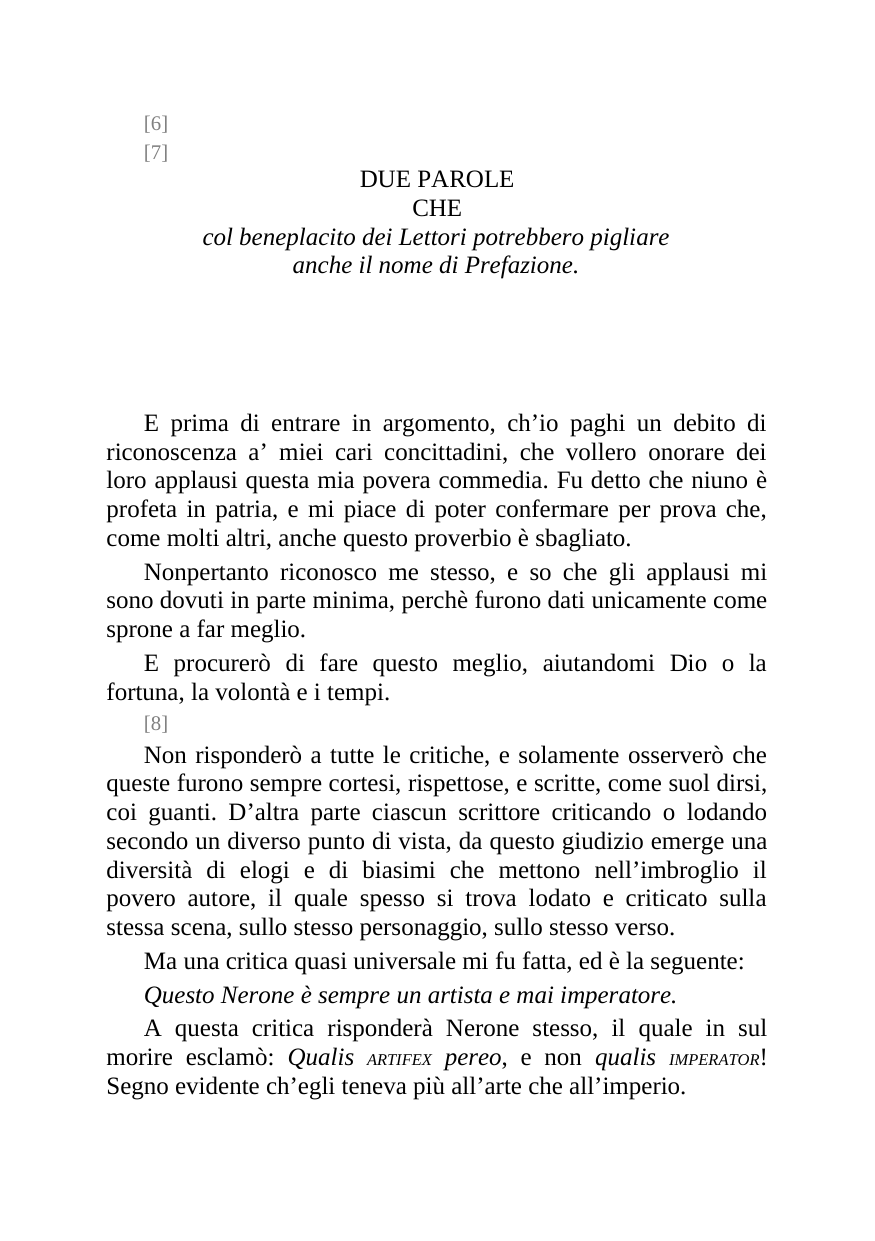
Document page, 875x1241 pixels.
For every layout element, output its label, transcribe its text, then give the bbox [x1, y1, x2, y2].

text Questo Nerone è sempre un artista e mai imperatore. [106, 980, 768, 1008]
text Nonpertanto riconosco me stesso, e so che gli applausi mi sono dovuti in parte minima, perchè furono dati unicamente come sprone a far meglio. [106, 557, 768, 643]
text Ma una critica quasi universale mi fu fatta, ed è la seguente: [106, 946, 768, 975]
text [8] [106, 711, 768, 735]
text [7] [106, 140, 768, 164]
text col beneplacito dei Lettori potrebbero pigliare [106, 222, 768, 251]
text CHE [106, 193, 768, 222]
text [6] [106, 111, 768, 135]
text E prima di entrare in argomento, ch’io paghi un debito di riconoscenza a’ miei cari concittadini, che vollero onorare dei loro applausi questa mia povera commedia. Fu detto che niuno è profeta in patria, e mi piace di poter confermare per prova che, come molti altri, anche questo proverbio è sbagliato. [106, 408, 768, 552]
text E procurerò di fare questo meglio, aiutandomi Dio o la fortuna, la volontà e i tempi. [106, 648, 768, 706]
text DUE PAROLE [106, 164, 768, 193]
text anche il nome di Prefazione. [106, 251, 768, 279]
text Non risponderò a tutte le critiche, e solamente osserverò che queste furono sempre cortesi, rispettose, e scritte, come suol dirsi, coi guanti. D’altra parte ciascun scrittore criticando o lodando secondo un diverso punto di vista, da questo giudizio emerge una diversità di elogi e di biasimi che mettono nell’imbroglio il povero autore, il quale spesso si trova lodato e criticato sulla stessa scena, sullo stesso personaggio, sullo stesso verso. [106, 740, 768, 941]
text A questa critica risponderà Nerone stesso, il quale in sul morire esclamò: Qualis artifex pereo, e non qualis imperator! Segno evidente ch’egli teneva più all’arte che all’imperio. [106, 1013, 768, 1100]
